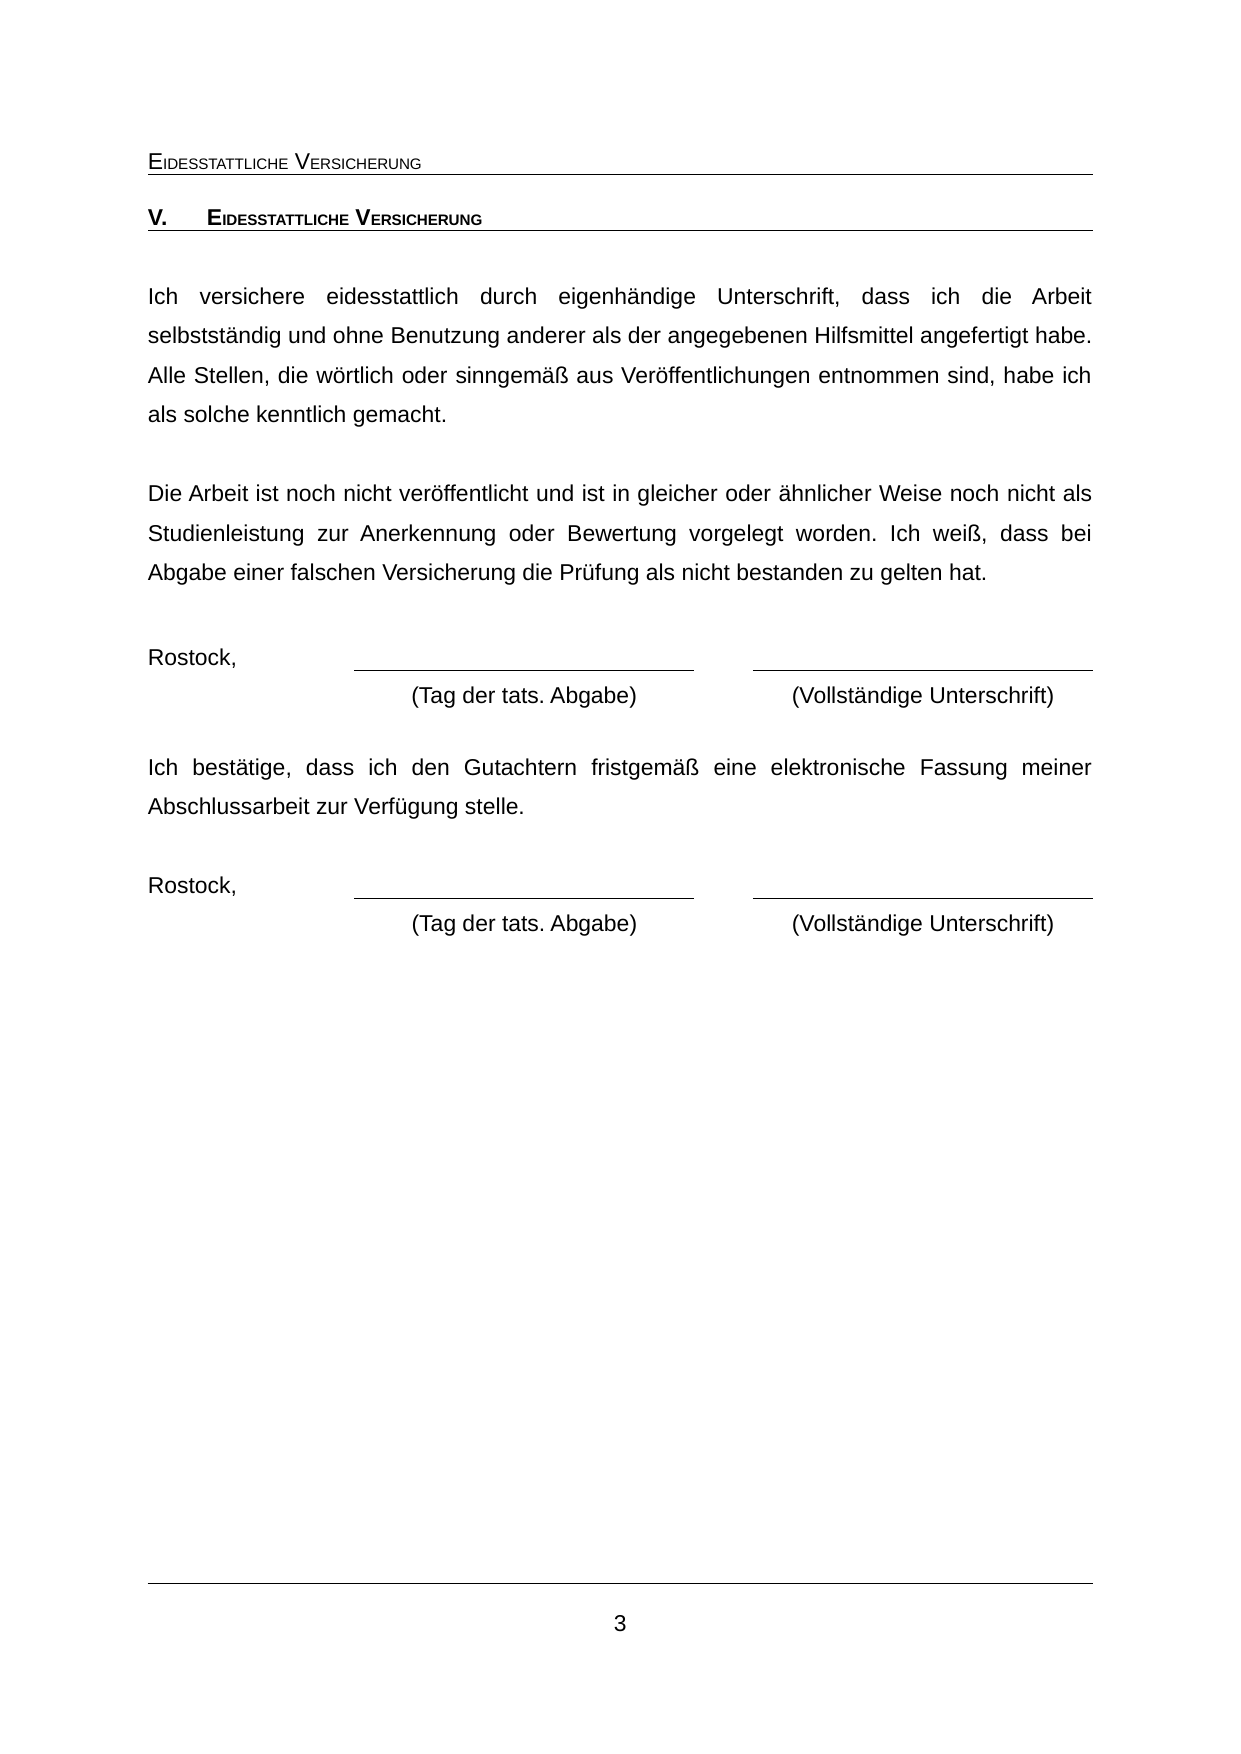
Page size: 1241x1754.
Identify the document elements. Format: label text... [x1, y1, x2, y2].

table_header [753, 638, 1093, 670]
table_cell (Tag der tats. Abgabe) [354, 899, 694, 936]
subtitle Eidesstattliche Versicherung [148, 203, 1093, 230]
table_cell (Vollständige Unterschrift) [753, 899, 1092, 936]
table_cell [148, 898, 354, 936]
table_header [694, 872, 753, 898]
table_cell [694, 898, 753, 936]
text Ich versichere eidesstattlich durch eigenhändige Unterschrift, dass ich die Arbeit selbstständig und ohne Benutzung anderer als der angegebenen Hilfsmittel angefertigt habe. Alle Stellen, die wörtlich oder sinngemäß aus Veröffentlichungen entnommen sind, habe ich als solche kenntlich gemacht. [148, 283, 1093, 427]
text Die Arbeit ist noch nicht veröffentlicht und ist in gleicher oder ähnlicher Weise noch nicht als Studienleistung zur Anerkennung oder Bewertung vorgelegt worden. Ich weiß, dass bei Abgabe einer falschen Versicherung die Prüfung als nicht bestanden zu gelten hat. [148, 480, 1093, 585]
text Ich bestätige, dass ich den Gutachtern fristgemäß eine elektronische Fassung meiner Abschlussarbeit zur Verfügung stelle. [148, 753, 1093, 819]
table_header Rostock, [148, 872, 354, 898]
table_header [694, 638, 753, 670]
table_header [753, 872, 1092, 898]
table_cell (Vollständige Unterschrift) [753, 671, 1093, 714]
table_cell [694, 670, 753, 714]
table_header Rostock, [148, 638, 354, 670]
table_cell [148, 670, 354, 714]
table_header [354, 872, 694, 898]
table_cell (Tag der tats. Abgabe) [354, 671, 694, 714]
table_header [354, 638, 694, 670]
